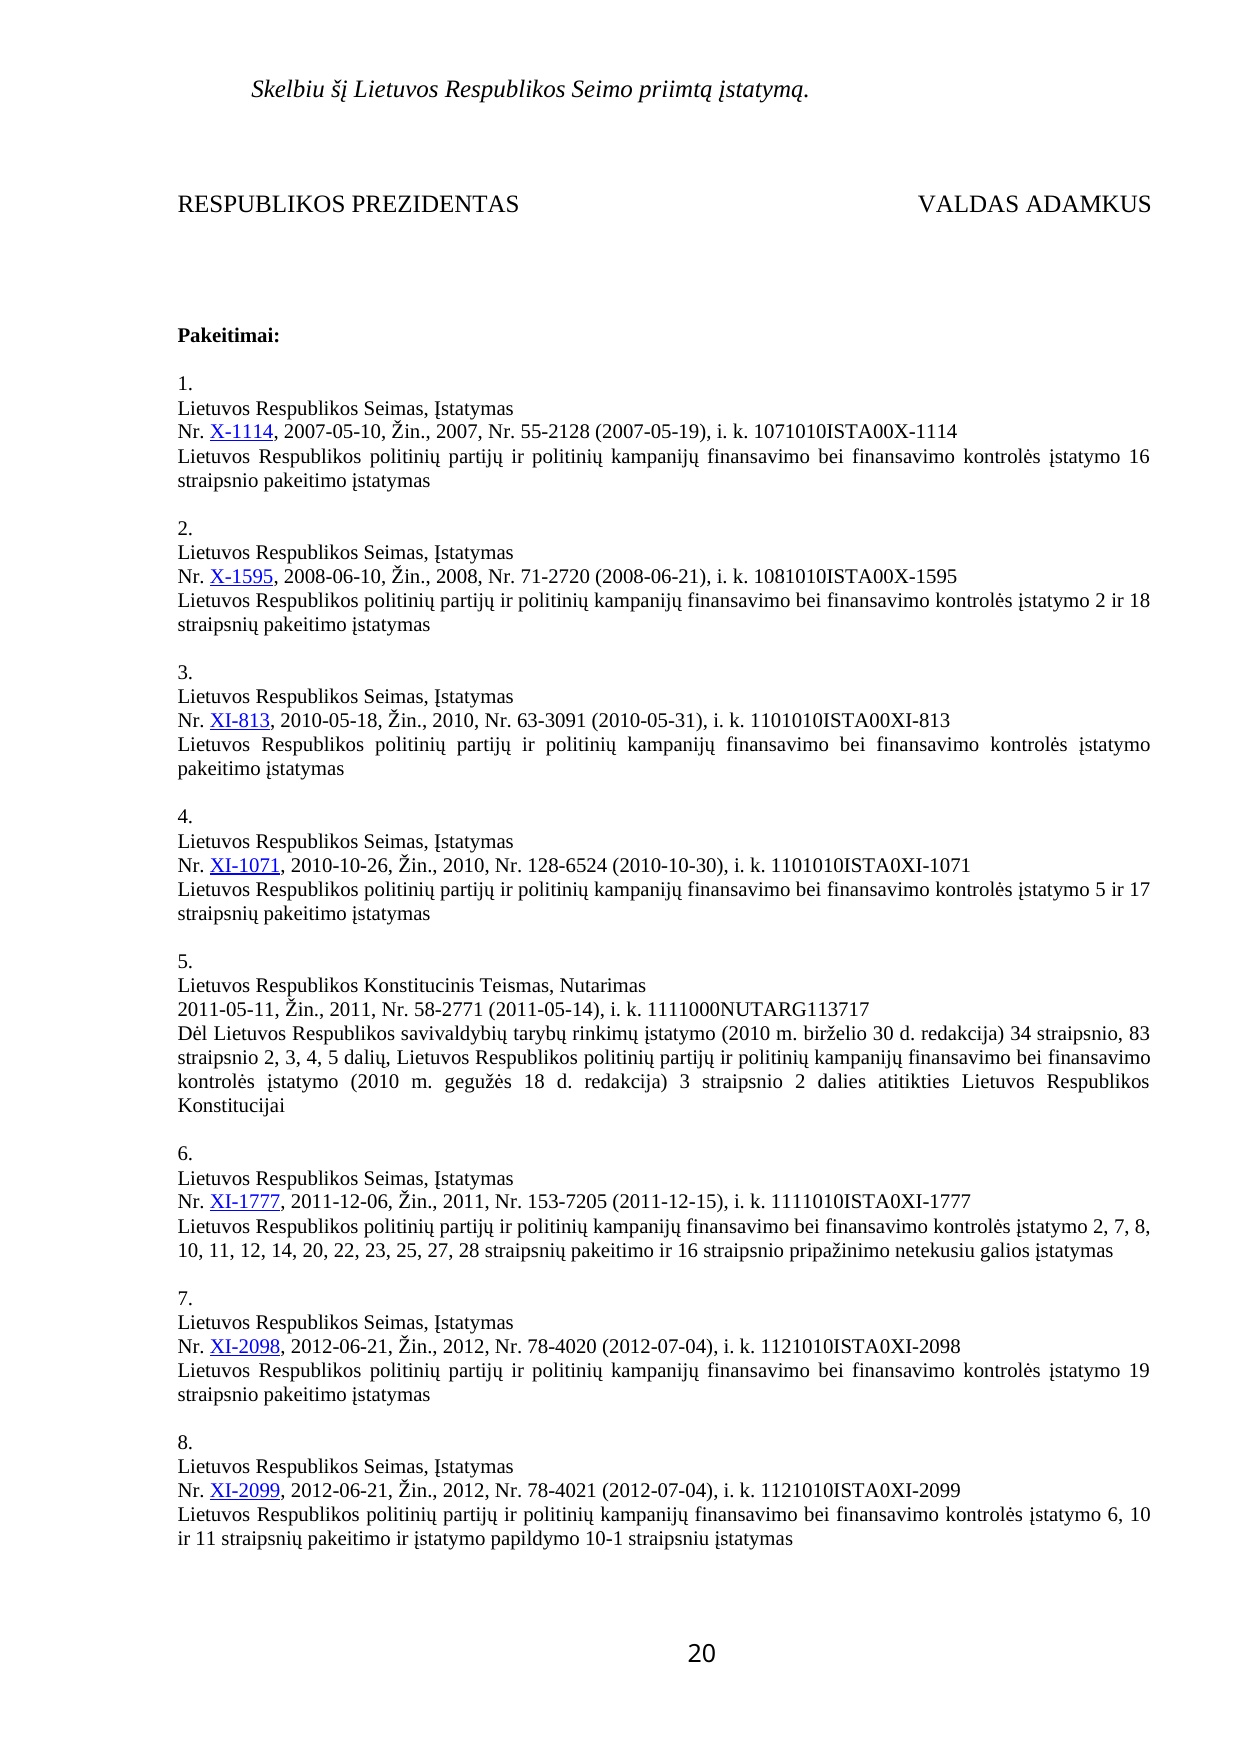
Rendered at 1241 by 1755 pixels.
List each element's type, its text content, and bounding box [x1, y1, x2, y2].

text Nr. X-1114, 2007-05-10, Žin., 2007, Nr. 55-2128 (2007-05-19), i. k. 1071010ISTA00X-1114 [177, 419, 1152, 443]
text Lietuvos Respublikos politinių partijų ir politinių kampanijų finansavimo bei finansavimo kontrolės įstatymo 19 straipsnio pakeitimo įstatymas [177, 1358, 1152, 1406]
text Lietuvos Respublikos Seimas, Įstatymas [177, 540, 1152, 564]
text Lietuvos Respublikos Seimas, Įstatymas [177, 1310, 1152, 1334]
text Lietuvos Respublikos politinių partijų ir politinių kampanijų finansavimo bei finansavimo kontrolės įstatymo pakeitimo įstatymas [177, 732, 1152, 780]
text Lietuvos Respublikos Seimas, Įstatymas [177, 828, 1152, 853]
text Lietuvos Respublikos Seimas, Įstatymas [177, 395, 1152, 419]
text 6. [177, 1141, 1152, 1165]
text Nr. XI-813, 2010-05-18, Žin., 2010, Nr. 63-3091 (2010-05-31), i. k. 1101010ISTA00XI-813 [177, 708, 1152, 732]
text 4. [177, 804, 1152, 828]
text Lietuvos Respublikos politinių partijų ir politinių kampanijų finansavimo bei finansavimo kontrolės įstatymo 5 ir 17 straipsnių pakeitimo įstatymas [177, 877, 1152, 925]
text 8. [177, 1430, 1152, 1454]
text Lietuvos Respublikos politinių partijų ir politinių kampanijų finansavimo bei finansavimo kontrolės įstatymo 6, 10 ir 11 straipsnių pakeitimo ir įstatymo papildymo 10-1 straipsniu įstatymas [177, 1502, 1152, 1550]
text Nr. XI-2099, 2012-06-21, Žin., 2012, Nr. 78-4021 (2012-07-04), i. k. 1121010ISTA0XI-2099 [177, 1478, 1152, 1502]
text Lietuvos Respublikos politinių partijų ir politinių kampanijų finansavimo bei finansavimo kontrolės įstatymo 2 ir 18 straipsnių pakeitimo įstatymas [177, 588, 1152, 636]
text Lietuvos Respublikos politinių partijų ir politinių kampanijų finansavimo bei finansavimo kontrolės įstatymo 2, 7, 8, 10, 11, 12, 14, 20, 22, 23, 25, 27, 28 straipsnių pakeitimo ir 16 straipsnio pripažinimo netekusiu galios įstatymas [177, 1213, 1152, 1262]
text 1. [177, 371, 1152, 395]
text 3. [177, 660, 1152, 684]
text Nr. XI-1071, 2010-10-26, Žin., 2010, Nr. 128-6524 (2010-10-30), i. k. 1101010ISTA0XI-1071 [177, 853, 1152, 877]
text Lietuvos Respublikos politinių partijų ir politinių kampanijų finansavimo bei finansavimo kontrolės įstatymo 16 straipsnio pakeitimo įstatymas [177, 443, 1152, 492]
text Nr. X-1595, 2008-06-10, Žin., 2008, Nr. 71-2720 (2008-06-21), i. k. 1081010ISTA00X-1595 [177, 564, 1152, 588]
text Nr. XI-1777, 2011-12-06, Žin., 2011, Nr. 153-7205 (2011-12-15), i. k. 1111010ISTA0XI-1777 [177, 1189, 1152, 1213]
text 2. [177, 516, 1152, 540]
text Dėl Lietuvos Respublikos savivaldybių tarybų rinkimų įstatymo (2010 m. birželio 30 d. redakcija) 34 straipsnio, 83 straipsnio 2, 3, 4, 5 dalių, Lietuvos Respublikos politinių partijų ir politinių kampanijų finansavimo bei finansavimo kontrolės įstatymo (2010 m. gegužės 18 d. redakcija) 3 straipsnio 2 dalies atitikties Lietuvos Respublikos Konstitucijai [177, 1021, 1152, 1117]
text Pakeitimai: [177, 323, 1152, 347]
text 2011-05-11, Žin., 2011, Nr. 58-2771 (2011-05-14), i. k. 1111000NUTARG113717 [177, 997, 1152, 1021]
text Skelbiu šį Lietuvos Respublikos Seimo priimtą įstatymą. [177, 74, 1152, 103]
text RESPUBLIKOS PREZIDENTAS VALDAS ADAMKUS [177, 189, 1152, 218]
text Lietuvos Respublikos Seimas, Įstatymas [177, 684, 1152, 708]
text Lietuvos Respublikos Seimas, Įstatymas [177, 1454, 1152, 1478]
text 7. [177, 1286, 1152, 1310]
text Lietuvos Respublikos Konstitucinis Teismas, Nutarimas [177, 973, 1152, 997]
text 5. [177, 949, 1152, 973]
text Nr. XI-2098, 2012-06-21, Žin., 2012, Nr. 78-4020 (2012-07-04), i. k. 1121010ISTA0XI-2098 [177, 1334, 1152, 1358]
text Lietuvos Respublikos Seimas, Įstatymas [177, 1165, 1152, 1189]
